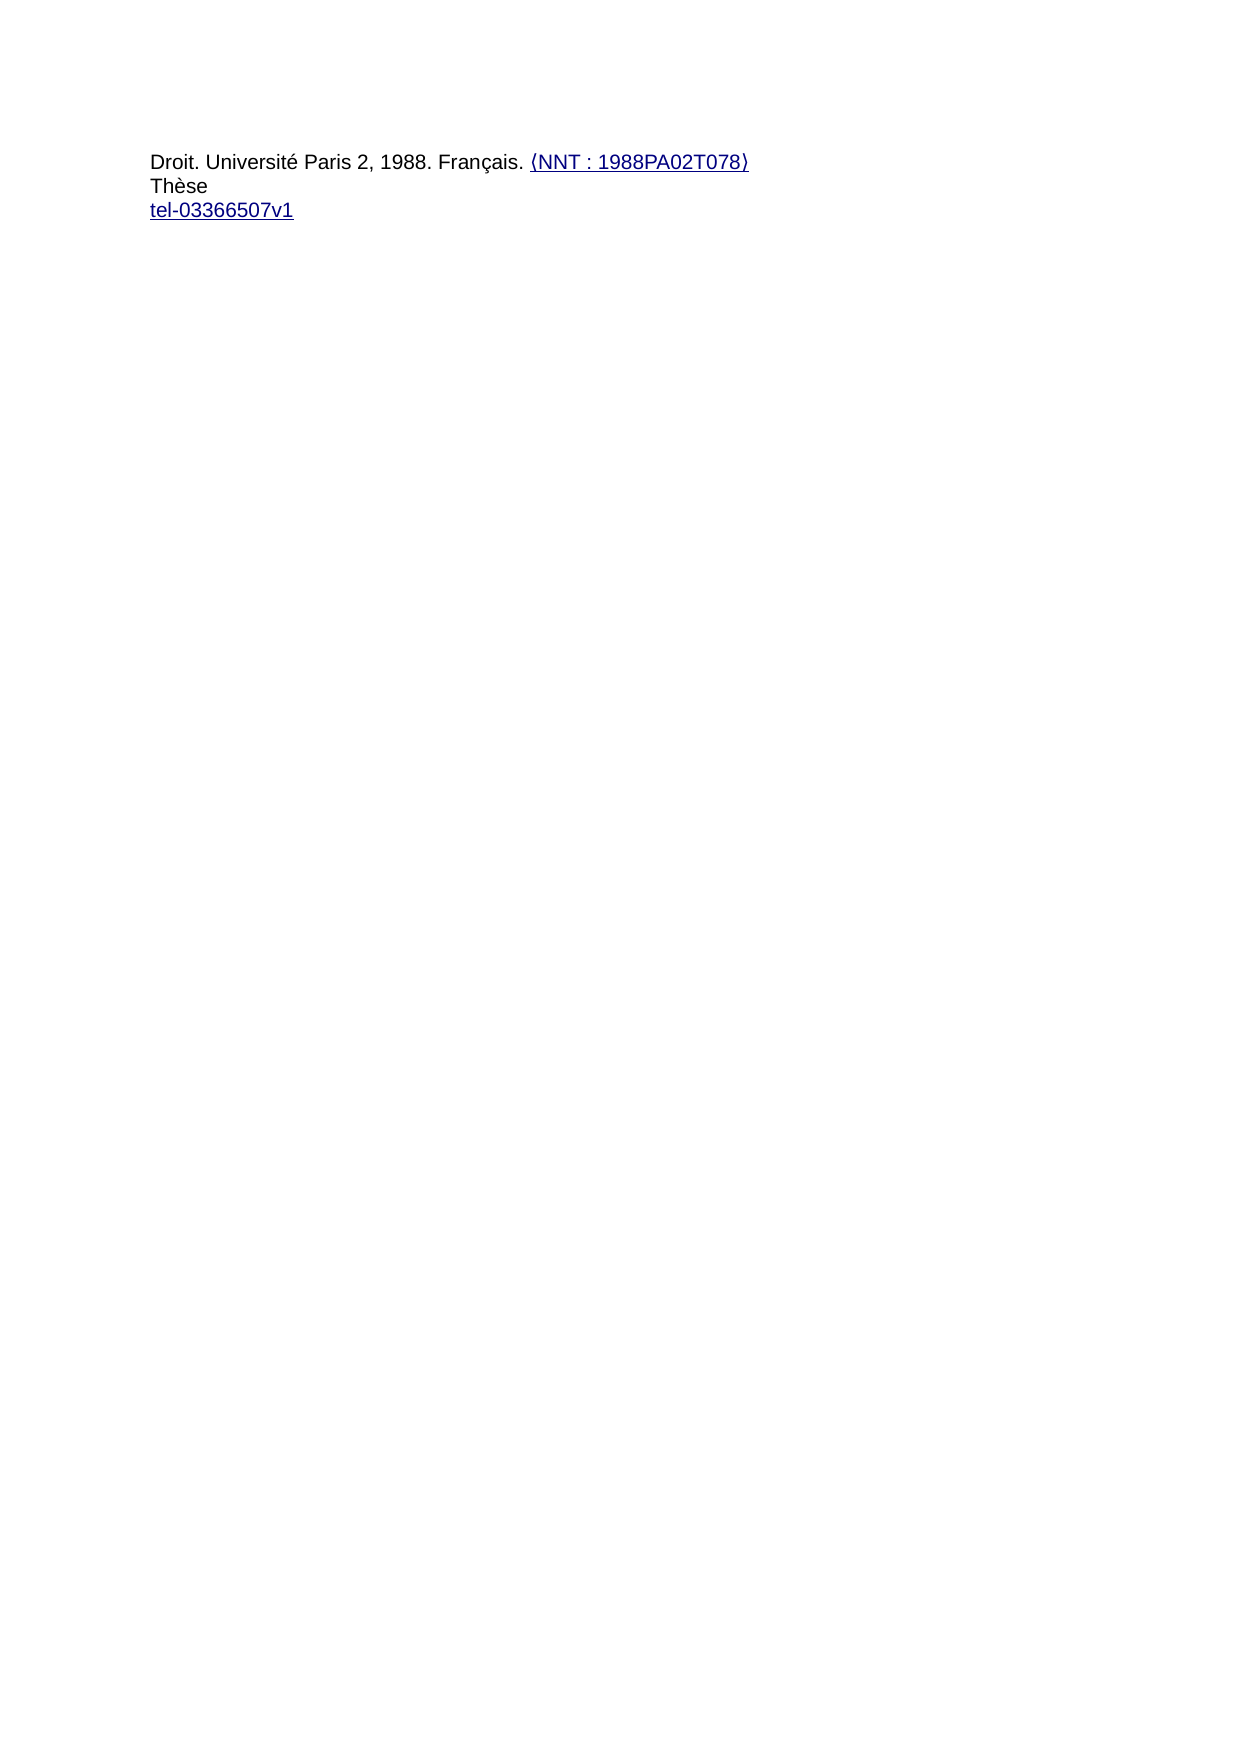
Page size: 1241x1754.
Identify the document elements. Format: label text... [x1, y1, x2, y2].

table_header Droit. Université Paris 2, 1988. Français. ⟨NNT : 1988PA02T078⟩ Thèse tel-03366507v1 [150, 150, 1090, 222]
